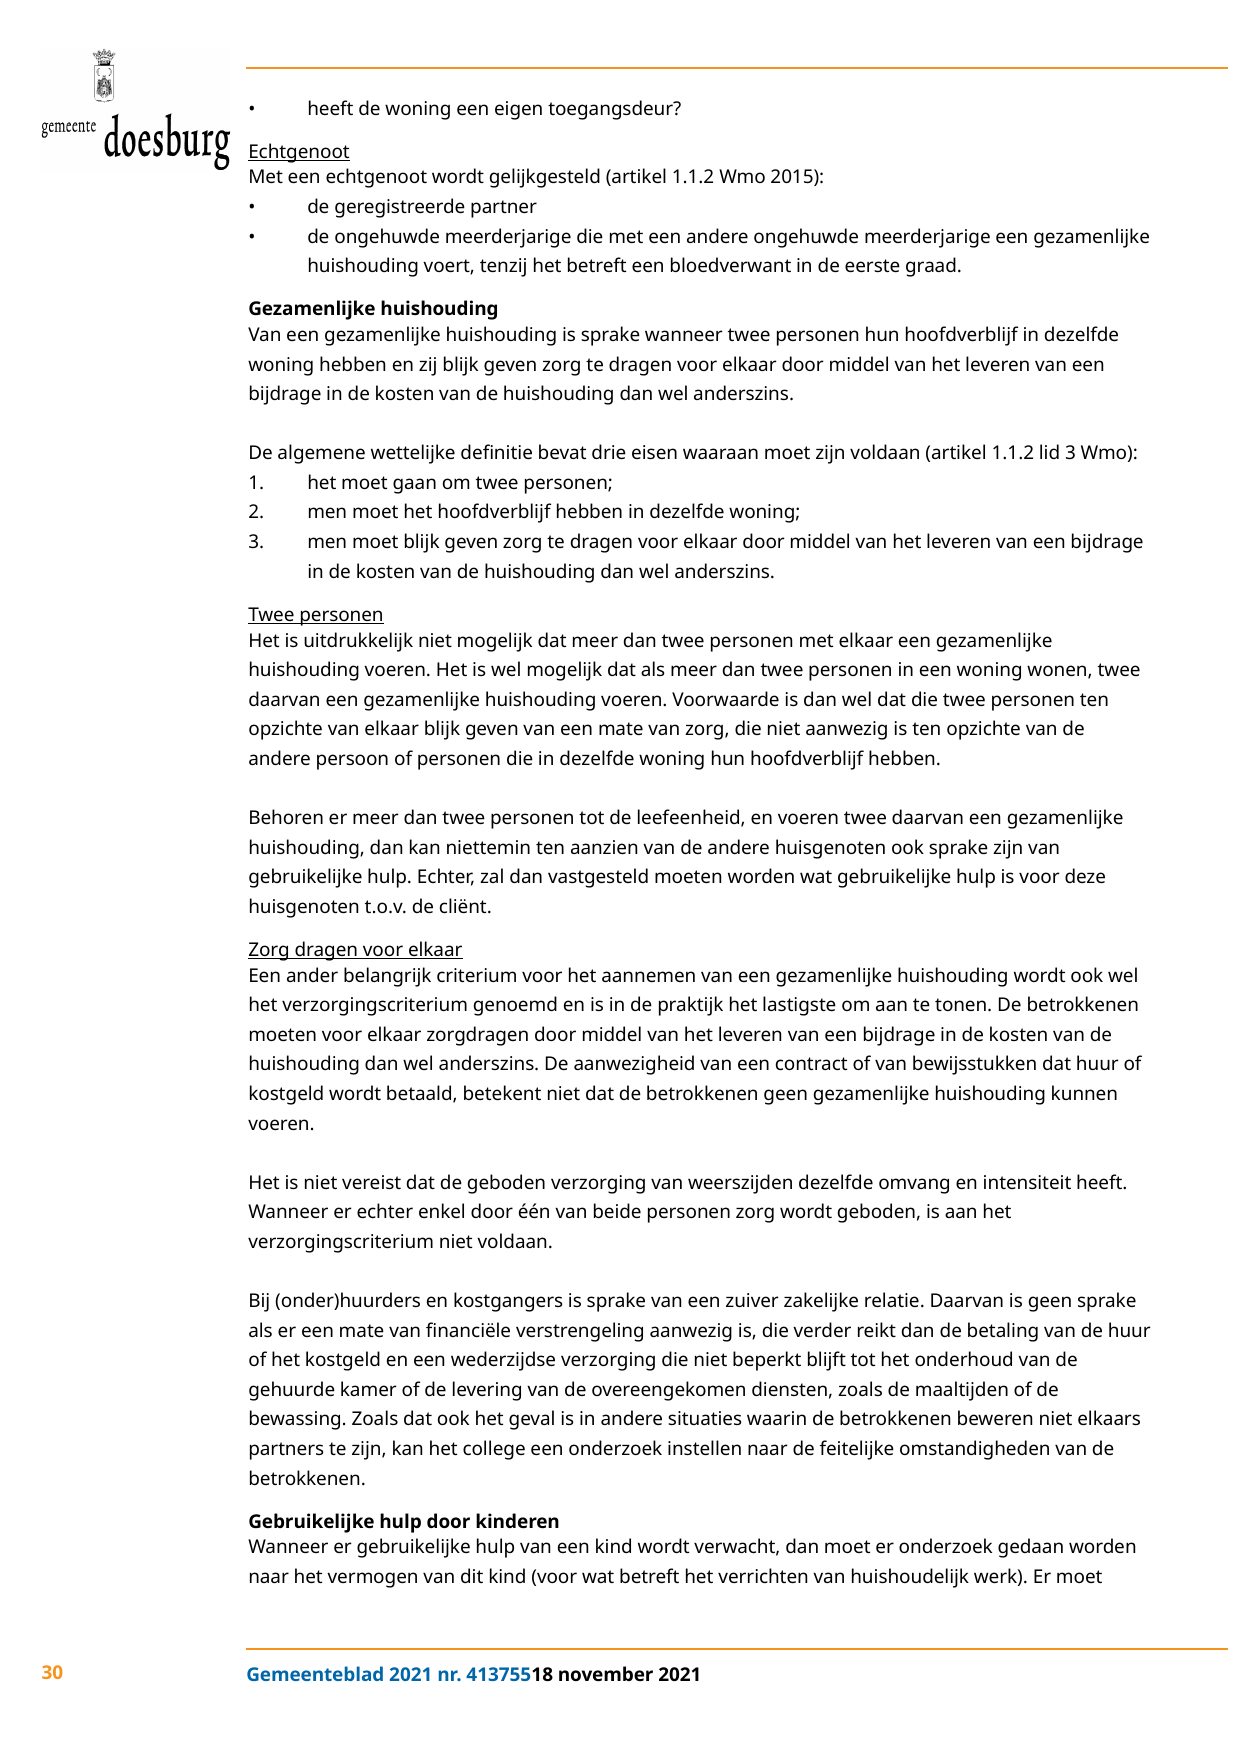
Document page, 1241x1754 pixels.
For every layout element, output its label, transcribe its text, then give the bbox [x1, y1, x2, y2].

text Twee personen [248, 601, 1152, 627]
text De algemene wettelijke definitie bevat drie eisen waaraan moet zijn voldaan (artikel 1.1.2 lid 3 Wmo): [248, 439, 1152, 465]
list heeft de woning een eigen toegangsdeur? [248, 95, 1152, 121]
text Van een gezamenlijke huishouding is sprake wanneer twee personen hun hoofdverblijf in dezelfde woning hebben en zij blijk geven zorg te dragen voor elkaar door middel van het leveren van een bijdrage in de kosten van de huishouding dan wel anderszins. [248, 321, 1152, 406]
text Echtgenoot [248, 138, 1152, 164]
text Gebruikelijke hulp door kinderen [248, 1508, 1152, 1534]
text Het is niet vereist dat de geboden verzorging van weerszijden dezelfde omvang en intensiteit heeft. Wanneer er echter enkel door één van beide personen zorg wordt geboden, is aan het verzorgingscriterium niet voldaan. [248, 1169, 1152, 1254]
text Een ander belangrijk criterium voor het aannemen van een gezamenlijke huishouding wordt ook wel het verzorgingscriterium genoemd en is in de praktijk het lastigste om aan te tonen. De betrokkenen moeten voor elkaar zorgdragen door middel van het leveren van een bijdrage in de kosten van de huishouding dan wel anderszins. De aanwezigheid van een contract of van bewijsstukken dat huur of kostgeld wordt betaald, betekent niet dat de betrokkenen geen gezamenlijke huishouding kunnen voeren. [248, 962, 1152, 1136]
text Gezamenlijke huishouding [248, 296, 1152, 321]
picture [41, 47, 231, 172]
list de geregistreerde partner [248, 193, 1152, 219]
list het moet gaan om twee personen; [248, 469, 1152, 495]
text Het is uitdrukkelijk niet mogelijk dat meer dan twee personen met elkaar een gezamenlijke huishouding voeren. Het is wel mogelijk dat als meer dan twee personen in een woning wonen, twee daarvan een gezamenlijke huishouding voeren. Voorwaarde is dan wel dat die twee personen ten opzichte van elkaar blijk geven van een mate van zorg, die niet aanwezig is ten opzichte van de andere persoon of personen die in dezelfde woning hun hoofdverblijf hebben. [248, 627, 1152, 771]
list men moet het hoofdverblijf hebben in dezelfde woning; [248, 499, 1152, 524]
text Wanneer er gebruikelijke hulp van een kind wordt verwacht, dan moet er onderzoek gedaan worden naar het vermogen van dit kind (voor wat betreft het verrichten van huishoudelijk werk). Er moet [248, 1534, 1152, 1589]
text Met een echtgenoot wordt gelijkgesteld (artikel 1.1.2 Wmo 2015): [248, 164, 1152, 189]
text Zorg dragen voor elkaar [248, 936, 1152, 962]
text Bij (onder)huurders en kostgangers is sprake van een zuiver zakelijke relatie. Daarvan is geen sprake als er een mate van financiële verstrengeling aanwezig is, die verder reikt dan de betaling van de huur of het kostgeld en een wederzijdse verzorging die niet beperkt blijft tot het onderhoud van de gehuurde kamer of de levering van de overeengekomen diensten, zoals de maaltijden of de bewassing. Zoals dat ook het geval is in andere situaties waarin de betrokkenen beweren niet elkaars partners te zijn, kan het college een onderzoek instellen naar de feitelijke omstandigheden van de betrokkenen. [248, 1287, 1152, 1491]
list men moet blijk geven zorg te dragen voor elkaar door middel van het leveren van een bijdrage in de kosten van de huishouding dan wel anderszins. [248, 528, 1152, 584]
text Behoren er meer dan twee personen tot de leefeenheid, en voeren twee daarvan een gezamenlijke huishouding, dan kan niettemin ten aanzien van de andere huisgenoten ook sprake zijn van gebruikelijke hulp. Echter, zal dan vastgesteld moeten worden wat gebruikelijke hulp is voor deze huisgenoten t.o.v. de cliënt. [248, 804, 1152, 919]
list de ongehuwde meerderjarige die met een andere ongehuwde meerderjarige een gezamenlijke huishouding voert, tenzij het betreft een bloedverwant in de eerste graad. [248, 223, 1152, 278]
